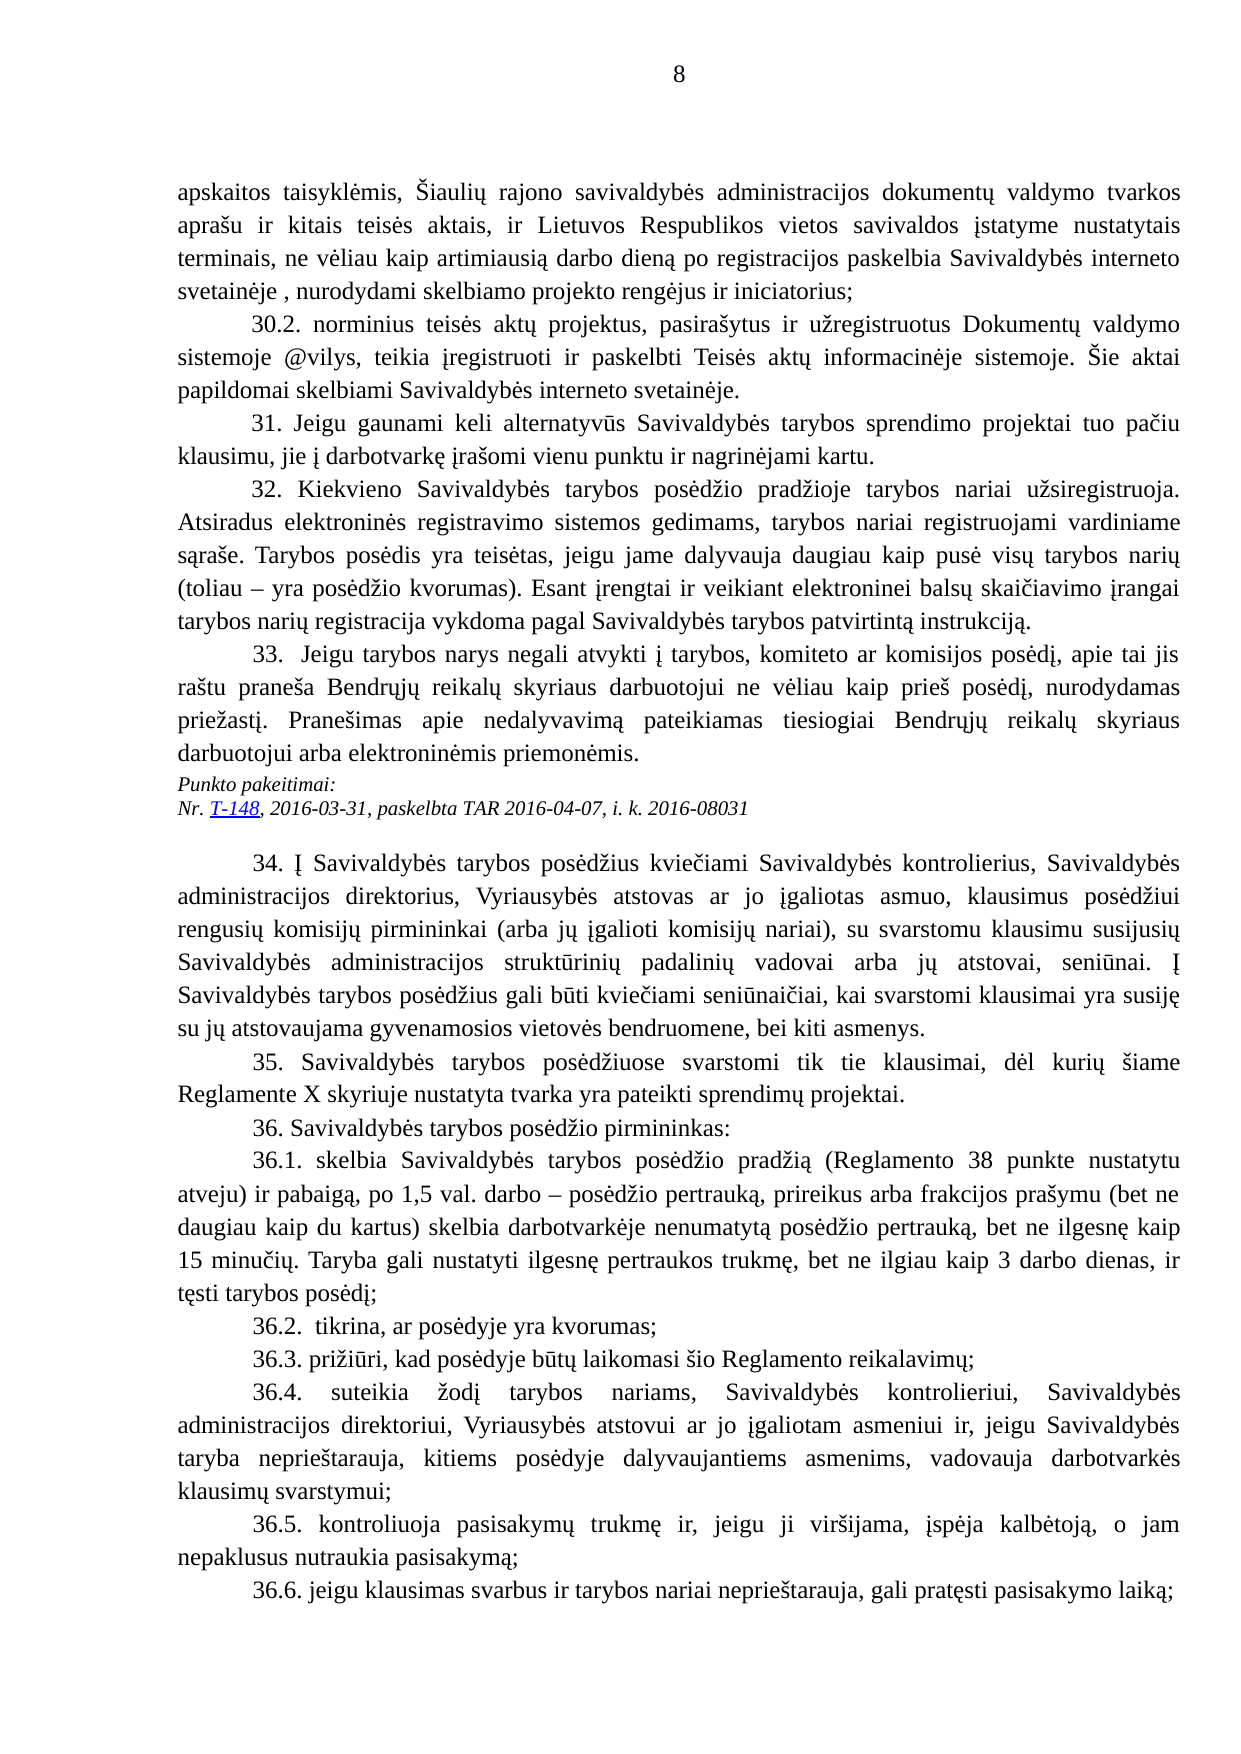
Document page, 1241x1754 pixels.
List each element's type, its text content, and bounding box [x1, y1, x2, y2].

text 32. Kiekvieno Savivaldybės tarybos posėdžio pradžioje tarybos nariai užsiregistruoja. Atsiradus elektroninės registravimo sistemos gedimams, tarybos nariai registruojami vardiniame sąraše. Tarybos posėdis yra teisėtas, jeigu jame dalyvauja daugiau kaip pusė visų tarybos narių (toliau – yra posėdžio kvorumas). Esant įrengtai ir veikiant elektroninei balsų skaičiavimo įrangai tarybos narių registracija vykdoma pagal Savivaldybės tarybos patvirtintą instrukciją. [177, 474, 1181, 635]
text 36.4. suteikia žodį tarybos nariams, Savivaldybės kontrolieriui, Savivaldybės administracijos direktoriui, Vyriausybės atstovui ar jo įgaliotam asmeniui ir, jeigu Savivaldybės taryba neprieštarauja, kitiems posėdyje dalyvaujantiems asmenims, vadovauja darbotvarkės klausimų svarstymui; [177, 1377, 1181, 1504]
text 36.1. skelbia Savivaldybės tarybos posėdžio pradžią (Reglamento 38 punkte nustatytu atveju) ir pabaigą, po 1,5 val. darbo – posėdžio pertrauką, prireikus arba frakcijos prašymu (bet ne daugiau kaip du kartus) skelbia darbotvarkėje nenumatytą posėdžio pertrauką, bet ne ilgesnę kaip 15 minučių. Taryba gali nustatyti ilgesnę pertraukos trukmę, bet ne ilgiau kaip 3 darbo dienas, ir tęsti tarybos posėdį; [177, 1146, 1181, 1306]
text 35. Savivaldybės tarybos posėdžiuose svarstomi tik tie klausimai, dėl kurių šiame Reglamente X skyriuje nustatyta tvarka yra pateikti sprendimų projektai. [177, 1047, 1181, 1108]
text 30.2. norminius teisės aktų projektus, pasirašytus ir užregistruotus Dokumentų valdymo sistemoje @vilys, teikia įregistruoti ir paskelbti Teisės aktų informacinėje sistemoje. Šie aktai papildomai skelbiami Savivaldybės interneto svetainėje. [177, 309, 1181, 404]
text apskaitos taisyklėmis, Šiaulių rajono savivaldybės administracijos dokumentų valdymo tvarkos aprašu ir kitais teisės aktais, ir Lietuvos Respublikos vietos savivaldos įstatyme nustatytais terminais, ne vėliau kaip artimiausią darbo dieną po registracijos paskelbia Savivaldybės interneto svetainėje , nurodydami skelbiamo projekto rengėjus ir iniciatorius; [177, 177, 1181, 305]
text Punkto pakeitimai: [177, 772, 1181, 796]
text 36.6. jeigu klausimas svarbus ir tarybos nariai neprieštarauja, gali pratęsti pasisakymo laiką; [177, 1575, 1181, 1604]
text 36.5. kontroliuoja pasisakymų trukmę ir, jeigu ji viršijama, įspėja kalbėtoją, o jam nepaklusus nutraukia pasisakymą; [177, 1509, 1181, 1571]
text Nr. T-148, 2016-03-31, paskelbta TAR 2016-04-07, i. k. 2016-08031 [177, 796, 1181, 820]
text 34. Į Savivaldybės tarybos posėdžius kviečiami Savivaldybės kontrolierius, Savivaldybės administracijos direktorius, Vyriausybės atstovas ar jo įgaliotas asmuo, klausimus posėdžiui rengusių komisijų pirmininkai (arba jų įgalioti komisijų nariai), su svarstomu klausimu susijusių Savivaldybės administracijos struktūrinių padalinių vadovai arba jų atstovai, seniūnai. Į Savivaldybės tarybos posėdžius gali būti kviečiami seniūnaičiai, kai svarstomi klausimai yra susiję su jų atstovaujama gyvenamosios vietovės bendruomene, bei kiti asmenys. [177, 848, 1181, 1042]
text 36.2. tikrina, ar posėdyje yra kvorumas; [177, 1311, 1181, 1339]
text 33. Jeigu tarybos narys negali atvykti į tarybos, komiteto ar komisijos posėdį, apie tai jis raštu praneša Bendrųjų reikalų skyriaus darbuotojui ne vėliau kaip prieš posėdį, nurodydamas priežastį. Pranešimas apie nedalyvavimą pateikiamas tiesiogiai Bendrųjų reikalų skyriaus darbuotojui arba elektroninėmis priemonėmis. [177, 639, 1181, 767]
text 36.3. prižiūri, kad posėdyje būtų laikomasi šio Reglamento reikalavimų; [177, 1344, 1181, 1372]
text 31. Jeigu gaunami keli alternatyvūs Savivaldybės tarybos sprendimo projektai tuo pačiu klausimu, jie į darbotvarkę įrašomi vienu punktu ir nagrinėjami kartu. [177, 408, 1181, 470]
text 36. Savivaldybės tarybos posėdžio pirmininkas: [177, 1113, 1181, 1141]
